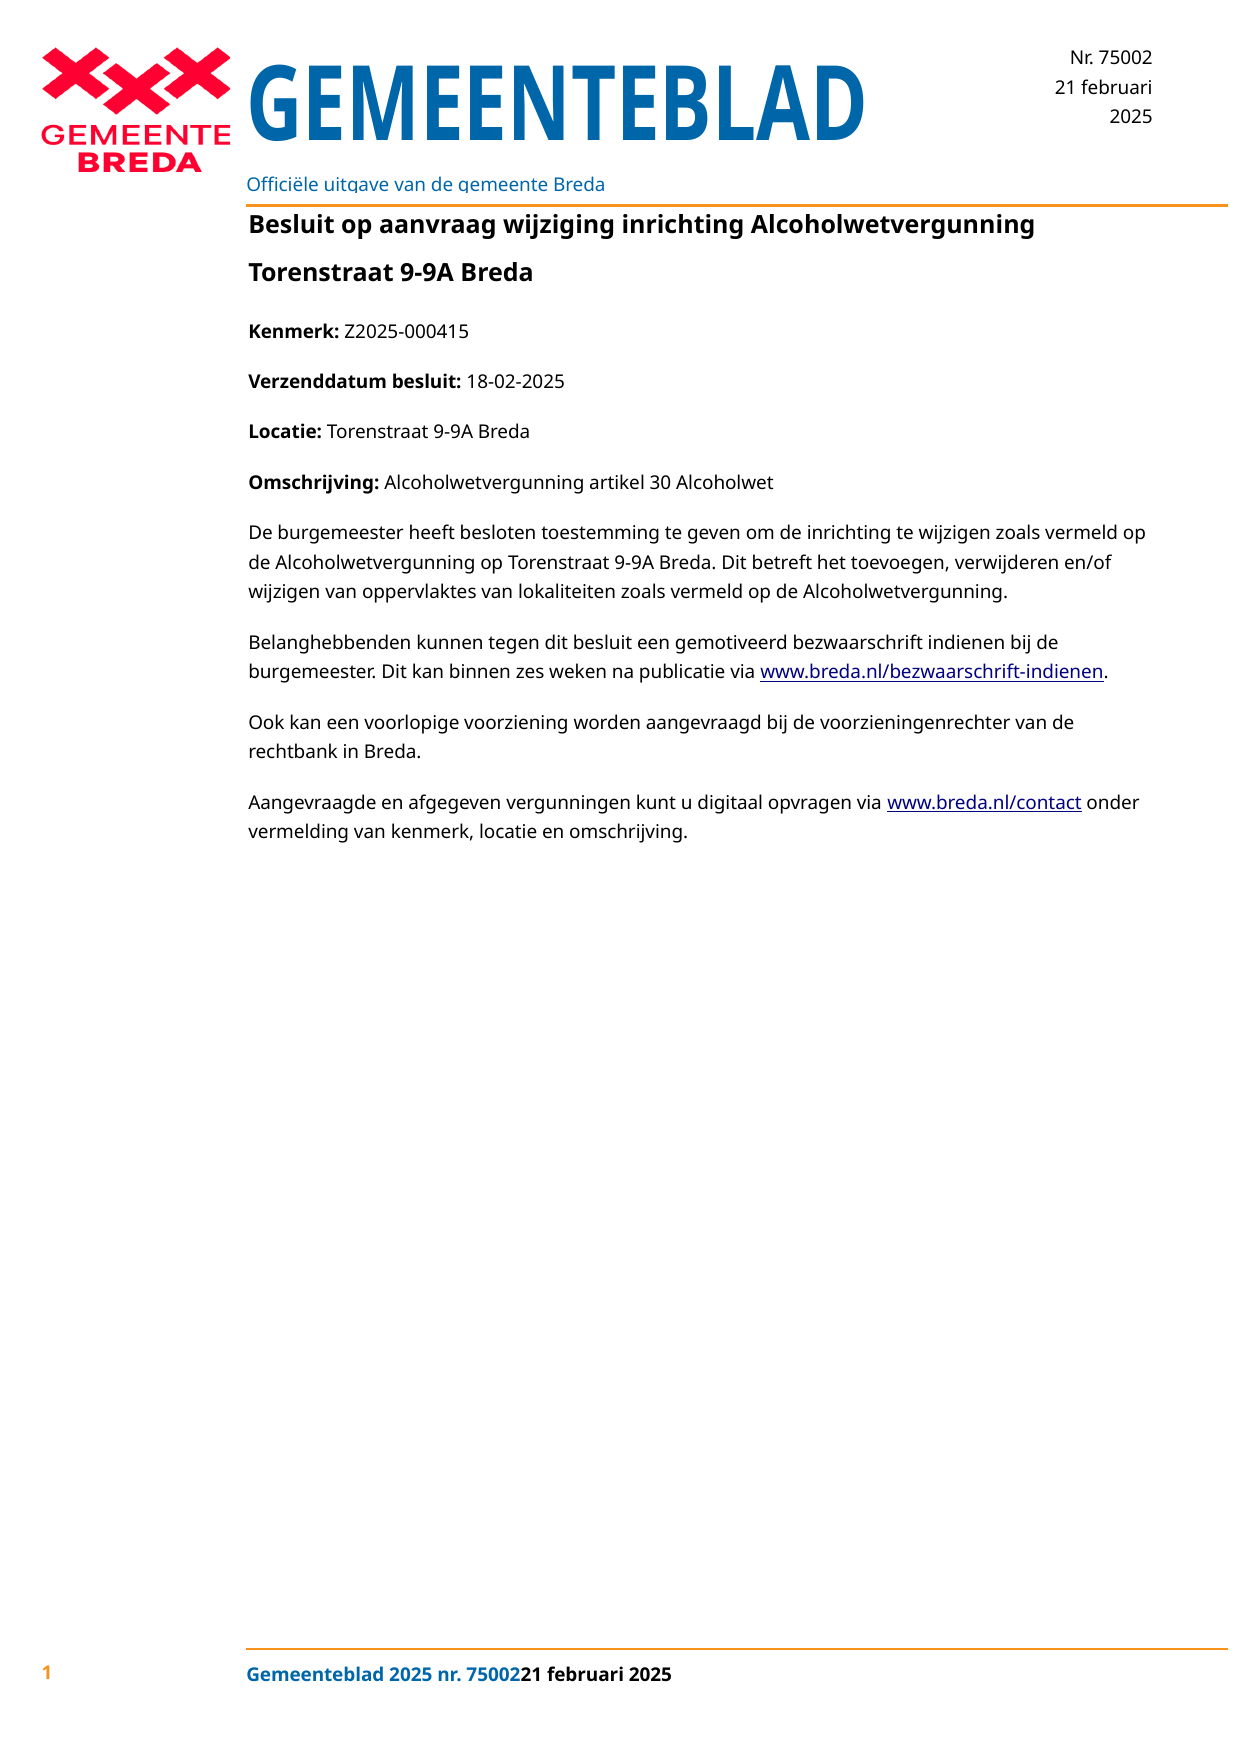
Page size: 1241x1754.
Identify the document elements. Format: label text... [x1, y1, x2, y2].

text Verzenddatum besluit: 18-02-2025 [248, 368, 1152, 394]
picture [41, 47, 231, 172]
text Kenmerk: Z2025-000415 [248, 318, 1152, 344]
text Ook kan een voorlopige voorziening worden aangevraagd bij de voorzieningenrechter van de rechtbank in Breda. [248, 709, 1152, 764]
text De burgemeester heeft besloten toestemming te geven om de inrichting te wijzigen zoals vermeld op de Alcoholwetvergunning op Torenstraat 9-9A Breda. Dit betreft het toevoegen, verwijderen en/of wijzigen van oppervlaktes van lokaliteiten zoals vermeld op de Alcoholwetvergunning. [248, 519, 1152, 604]
text Aangevraagde en afgegeven vergunningen kunt u digitaal opvragen via www.breda.nl/contact onder vermelding van kenmerk, locatie en omschrijving. [248, 789, 1152, 844]
text Omschrijving: Alcoholwetvergunning artikel 30 Alcoholwet [248, 469, 1152, 495]
text Belanghebbenden kunnen tegen dit besluit een gemotiveerd bezwaarschrift indienen bij de burgemeester. Dit kan binnen zes weken na publicatie via www.breda.nl/bezwaarschrift-indienen. [248, 629, 1152, 684]
text Besluit op aanvraag wijziging inrichting Alcoholwetvergunning Torenstraat 9-9A Breda [248, 207, 1152, 288]
text Locatie: Torenstraat 9-9A Breda [248, 419, 1152, 444]
